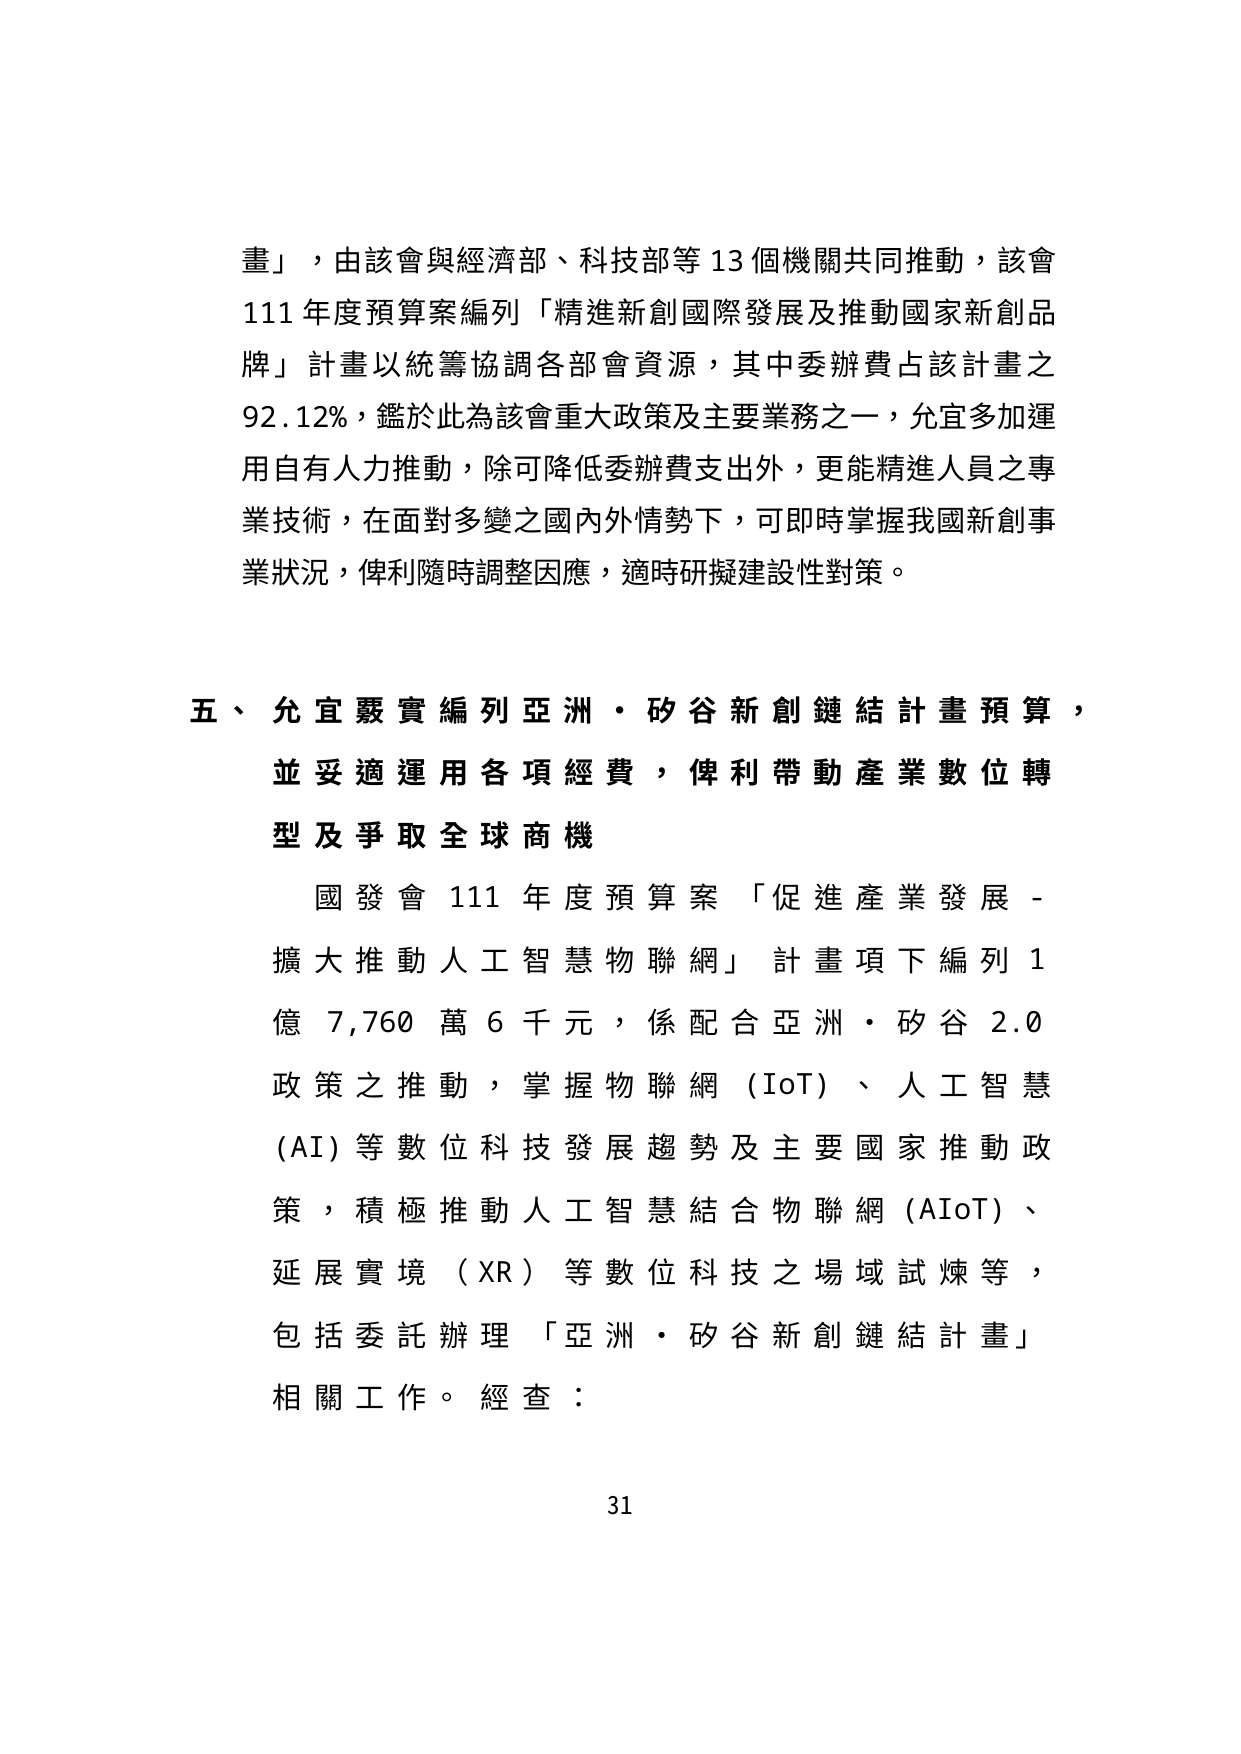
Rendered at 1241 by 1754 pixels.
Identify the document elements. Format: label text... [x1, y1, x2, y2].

text 畫」，由該會與經濟部、科技部等13個機關共同推動，該會111年度預算案編列「精進新創國際發展及推動國家新創品牌」計畫以統籌協調各部會資源，其中委辦費占該計畫之92.12%，鑑於此為該會重大政策及主要業務之一，允宜多加運用自有人力推動，除可降低委辦費支出外，更能精進人員之專業技術，在面對多變之國內外情勢下，可即時掌握我國新創事業狀況，俾利隨時調整因應，適時研擬建設性對策。 [242, 229, 1058, 594]
text 國發會111年度預算案「促進產業發展-擴大推動人工智慧物聯網」計畫項下編列1億7,760萬6千元，係配合亞洲‧矽谷2.0政策之推動，掌握物聯網(IoT)、人工智慧(AI)等數位科技發展趨勢及主要國家推動政策，積極推動人工智慧結合物聯網(AIoT)、延展實境（XR）等數位科技之場域試煉等，包括委託辦理「亞洲‧矽谷新創鏈結計畫」相關工作。經查： [242, 854, 1058, 1417]
text 五、允宜覈實編列亞洲‧矽谷新創鏈結計畫預算，並妥適運用各項經費，俾利帶動產業數位轉型及爭取全球商機 [183, 667, 1058, 854]
